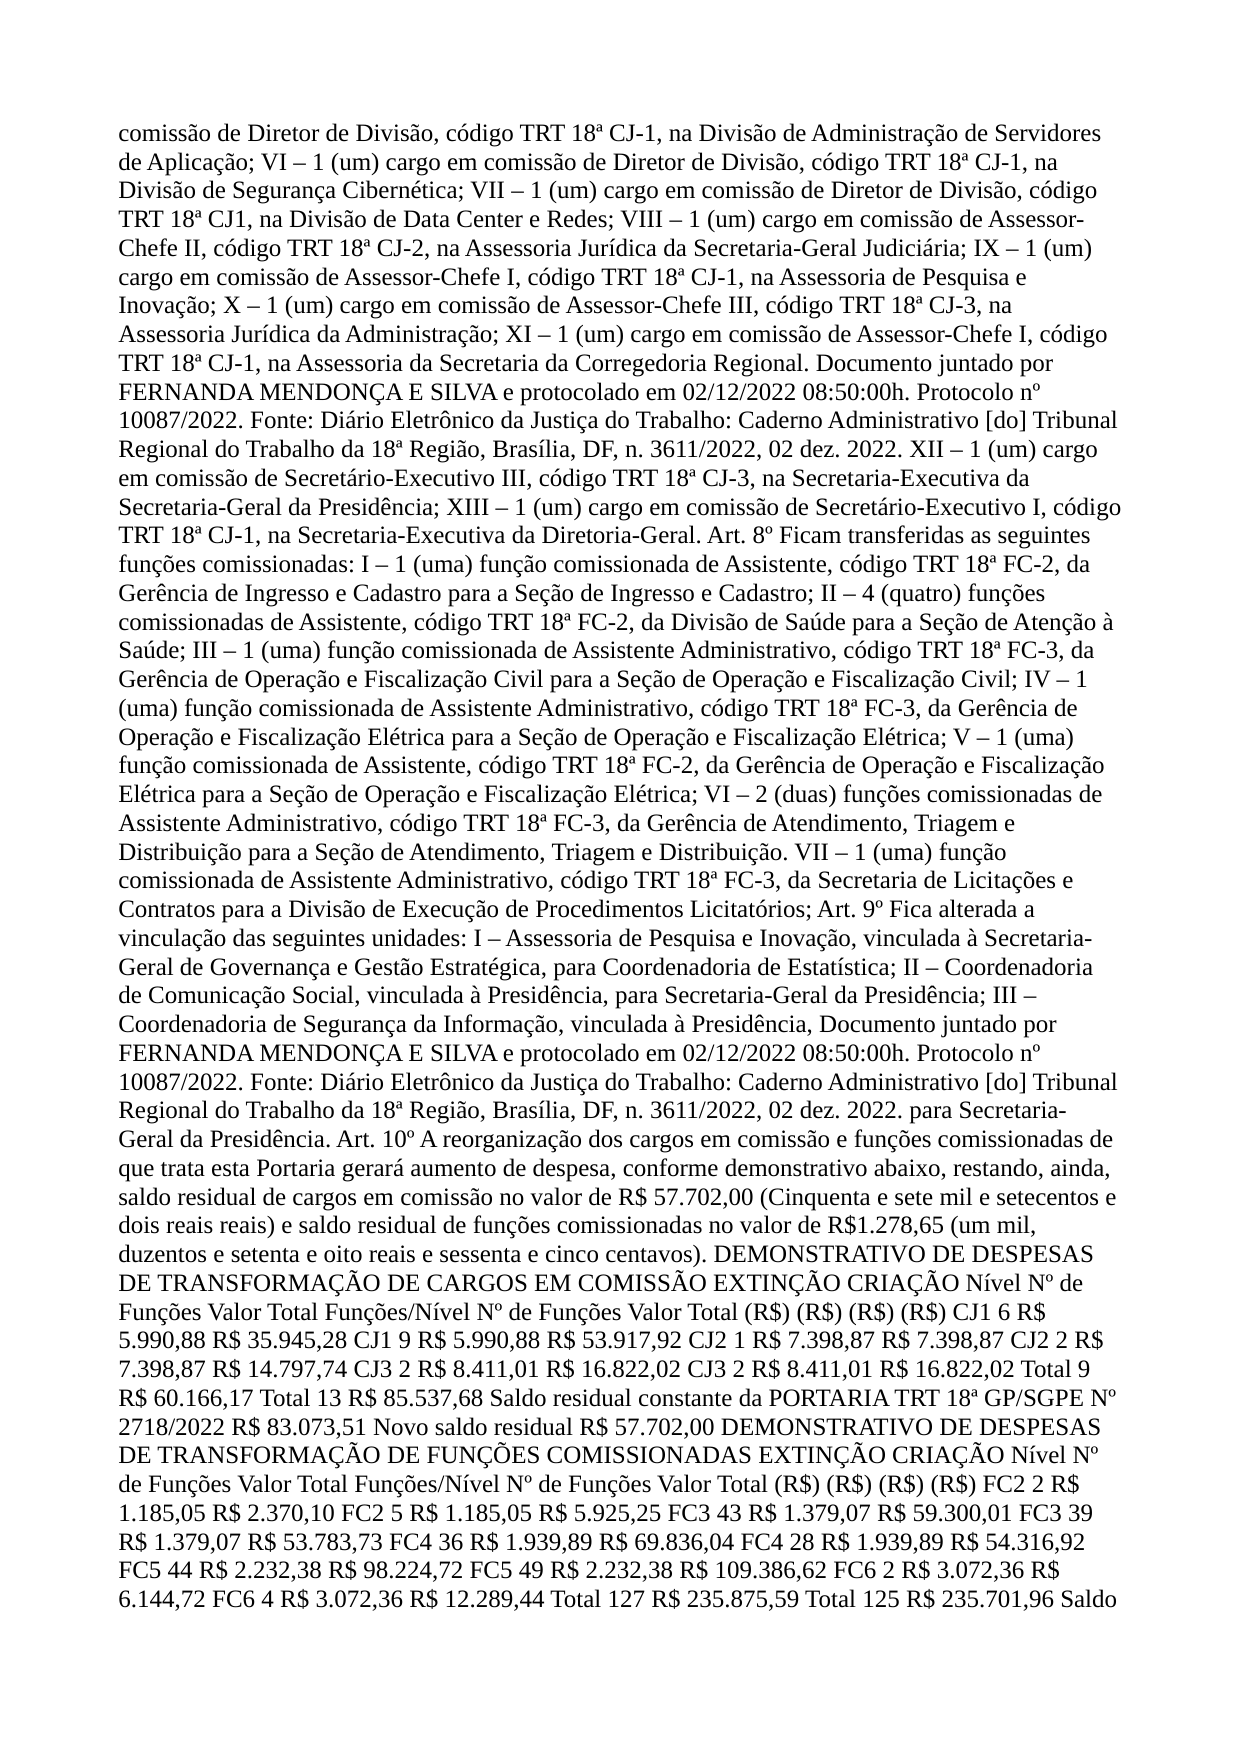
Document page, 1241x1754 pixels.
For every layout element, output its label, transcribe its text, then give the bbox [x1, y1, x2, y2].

text comissão de Diretor de Divisão, código TRT 18ª CJ-1, na Divisão de Administração de Servidores de Aplicação; VI – 1 (um) cargo em comissão de Diretor de Divisão, código TRT 18ª CJ-1, na Divisão de Segurança Cibernética; VII – 1 (um) cargo em comissão de Diretor de Divisão, código TRT 18ª CJ1, na Divisão de Data Center e Redes; VIII – 1 (um) cargo em comissão de Assessor-Chefe II, código TRT 18ª CJ-2, na Assessoria Jurídica da Secretaria-Geral Judiciária; IX – 1 (um) cargo em comissão de Assessor-Chefe I, código TRT 18ª CJ-1, na Assessoria de Pesquisa e Inovação; X – 1 (um) cargo em comissão de Assessor-Chefe III, código TRT 18ª CJ-3, na Assessoria Jurídica da Administração; XI – 1 (um) cargo em comissão de Assessor-Chefe I, código TRT 18ª CJ-1, na Assessoria da Secretaria da Corregedoria Regional. Documento juntado por FERNANDA MENDONÇA E SILVA e protocolado em 02/12/2022 08:50:00h. Protocolo nº 10087/2022. Fonte: Diário Eletrônico da Justiça do Trabalho: Caderno Administrativo [do] Tribunal Regional do Trabalho da 18ª Região, Brasília, DF, n. 3611/2022, 02 dez. 2022. XII – 1 (um) cargo em comissão de Secretário-Executivo III, código TRT 18ª CJ-3, na Secretaria-Executiva da Secretaria-Geral da Presidência; XIII – 1 (um) cargo em comissão de Secretário-Executivo I, código TRT 18ª CJ-1, na Secretaria-Executiva da Diretoria-Geral. Art. 8º Ficam transferidas as seguintes funções comissionadas: I – 1 (uma) função comissionada de Assistente, código TRT 18ª FC-2, da Gerência de Ingresso e Cadastro para a Seção de Ingresso e Cadastro; II – 4 (quatro) funções comissionadas de Assistente, código TRT 18ª FC-2, da Divisão de Saúde para a Seção de Atenção à Saúde; III – 1 (uma) função comissionada de Assistente Administrativo, código TRT 18ª FC-3, da Gerência de Operação e Fiscalização Civil para a Seção de Operação e Fiscalização Civil; IV – 1 (uma) função comissionada de Assistente Administrativo, código TRT 18ª FC-3, da Gerência de Operação e Fiscalização Elétrica para a Seção de Operação e Fiscalização Elétrica; V – 1 (uma) função comissionada de Assistente, código TRT 18ª FC-2, da Gerência de Operação e Fiscalização Elétrica para a Seção de Operação e Fiscalização Elétrica; VI – 2 (duas) funções comissionadas de Assistente Administrativo, código TRT 18ª FC-3, da Gerência de Atendimento, Triagem e Distribuição para a Seção de Atendimento, Triagem e Distribuição. VII – 1 (uma) função comissionada de Assistente Administrativo, código TRT 18ª FC-3, da Secretaria de Licitações e Contratos para a Divisão de Execução de Procedimentos Licitatórios; Art. 9º Fica alterada a vinculação das seguintes unidades: I – Assessoria de Pesquisa e Inovação, vinculada à Secretaria-Geral de Governança e Gestão Estratégica, para Coordenadoria de Estatística; II – Coordenadoria de Comunicação Social, vinculada à Presidência, para Secretaria-Geral da Presidência; III – Coordenadoria de Segurança da Informação, vinculada à Presidência, Documento juntado por FERNANDA MENDONÇA E SILVA e protocolado em 02/12/2022 08:50:00h. Protocolo nº 10087/2022. Fonte: Diário Eletrônico da Justiça do Trabalho: Caderno Administrativo [do] Tribunal Regional do Trabalho da 18ª Região, Brasília, DF, n. 3611/2022, 02 dez. 2022. para Secretaria-Geral da Presidência. Art. 10º A reorganização dos cargos em comissão e funções comissionadas de que trata esta Portaria gerará aumento de despesa, conforme demonstrativo abaixo, restando, ainda, saldo residual de cargos em comissão no valor de R$ 57.702,00 (Cinquenta e sete mil e setecentos e dois reais reais) e saldo residual de funções comissionadas no valor de R$1.278,65 (um mil, duzentos e setenta e oito reais e sessenta e cinco centavos). DEMONSTRATIVO DE DESPESAS DE TRANSFORMAÇÃO DE CARGOS EM COMISSÃO EXTINÇÃO CRIAÇÃO Nível Nº de Funções Valor Total Funções/Nível Nº de Funções Valor Total (R$) (R$) (R$) (R$) CJ1 6 R$ 5.990,88 R$ 35.945,28 CJ1 9 R$ 5.990,88 R$ 53.917,92 CJ2 1 R$ 7.398,87 R$ 7.398,87 CJ2 2 R$ 7.398,87 R$ 14.797,74 CJ3 2 R$ 8.411,01 R$ 16.822,02 CJ3 2 R$ 8.411,01 R$ 16.822,02 Total 9 R$ 60.166,17 Total 13 R$ 85.537,68 Saldo residual constante da PORTARIA TRT 18ª GP/SGPE Nº 2718/2022 R$ 83.073,51 Novo saldo residual R$ 57.702,00 DEMONSTRATIVO DE DESPESAS DE TRANSFORMAÇÃO DE FUNÇÕES COMISSIONADAS EXTINÇÃO CRIAÇÃO Nível Nº de Funções Valor Total Funções/Nível Nº de Funções Valor Total (R$) (R$) (R$) (R$) FC2 2 R$ 1.185,05 R$ 2.370,10 FC2 5 R$ 1.185,05 R$ 5.925,25 FC3 43 R$ 1.379,07 R$ 59.300,01 FC3 39 R$ 1.379,07 R$ 53.783,73 FC4 36 R$ 1.939,89 R$ 69.836,04 FC4 28 R$ 1.939,89 R$ 54.316,92 FC5 44 R$ 2.232,38 R$ 98.224,72 FC5 49 R$ 2.232,38 R$ 109.386,62 FC6 2 R$ 3.072,36 R$ 6.144,72 FC6 4 R$ 3.072,36 R$ 12.289,44 Total 127 R$ 235.875,59 Total 125 R$ 235.701,96 Saldo [118, 118, 1122, 1613]
